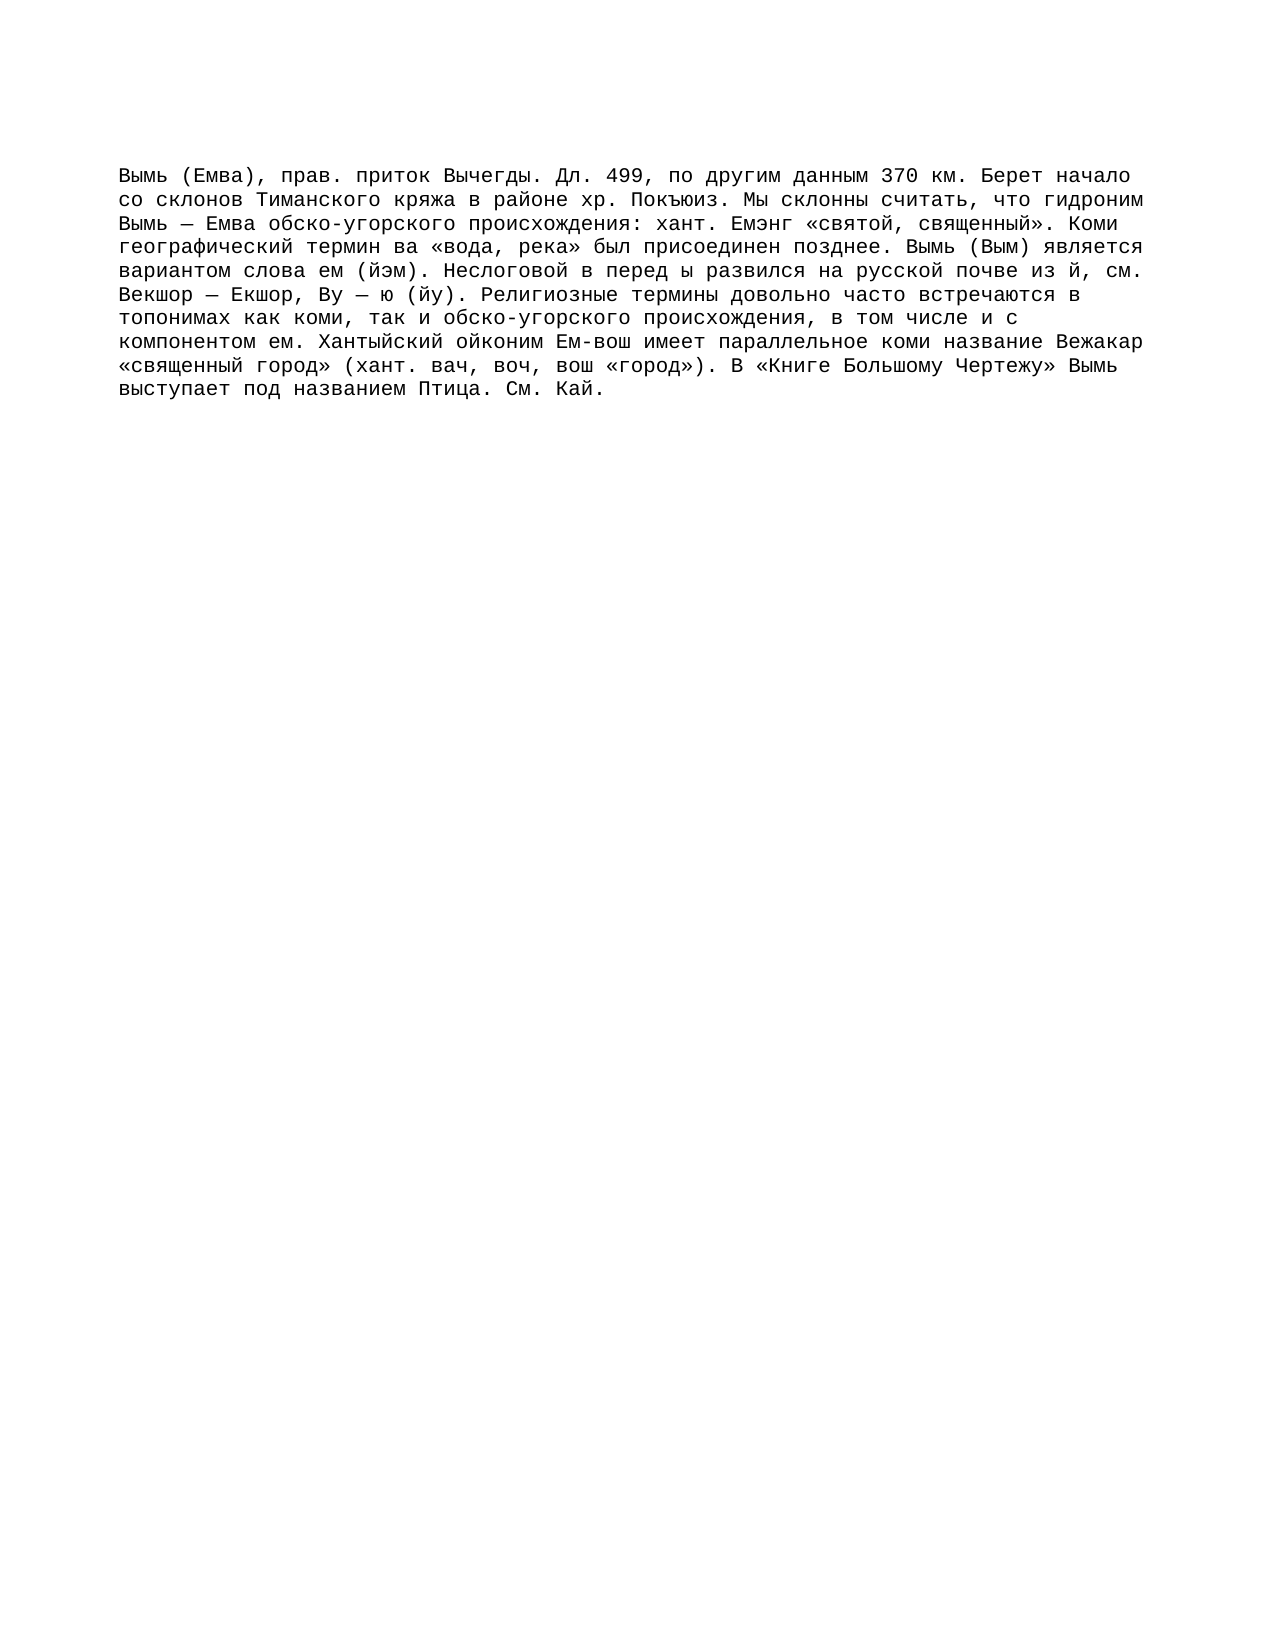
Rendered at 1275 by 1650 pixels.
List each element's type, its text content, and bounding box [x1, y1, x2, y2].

text Вымь (Емва), прав. приток Вычегды. Дл. 499, по другим данным 370 км. Берет начало со склонов Тиманского кряжа в районе хр. Покъюиз. Мы склонны считать, что гидроним Вымь — Емва обско-угорского происхождения: хант. Емэнг «святой, священный». Коми географический термин ва «вода, река» был присоединен позднее. Вымь (Вым) является вариантом слова ем (йэм). Неслоговой в перед ы развился на русской почве из й, см. Векшор — Екшор, Ву — ю (йу). Религиозные термины довольно часто встречаются в топонимах как коми, так и обско-угорского происхождения, в том числе и с компонентом ем. Хантыйский ойконим Ем-вош имеет параллельное коми название Вежакар «священный город» (хант. вач, воч, вош «город»). В «Книге Большому Чертежу» Вымь выступает под названием Птица. См. Кай. [118, 165, 1157, 402]
